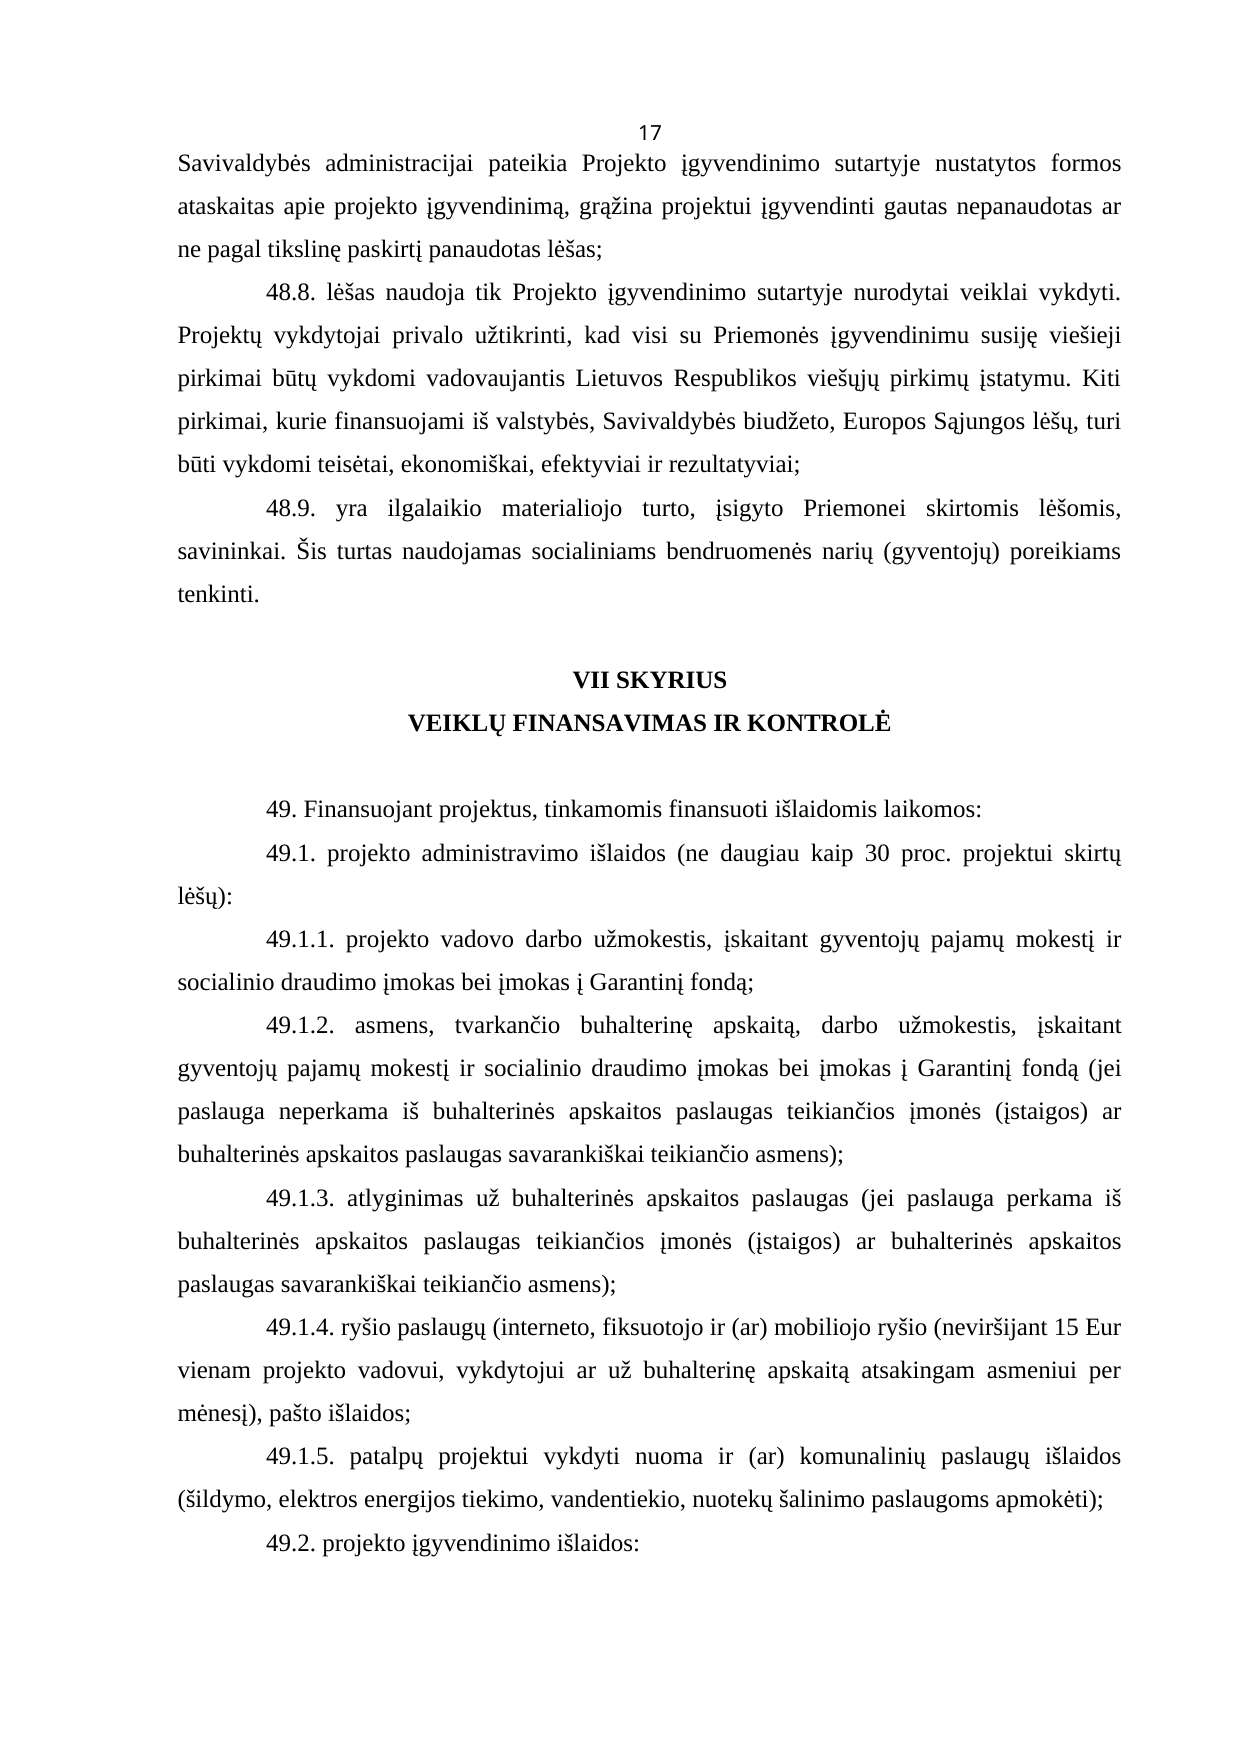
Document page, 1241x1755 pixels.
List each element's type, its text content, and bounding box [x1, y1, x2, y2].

text 49.2. projekto įgyvendinimo išlaidos: [177, 1528, 1122, 1556]
text 49.1.1. projekto vadovo darbo užmokestis, įskaitant gyventojų pajamų mokestį ir socialinio draudimo įmokas bei įmokas į Garantinį fondą; [177, 924, 1122, 996]
text VII SKYRIUS [177, 665, 1122, 694]
text VEIKLŲ FINANSAVIMAS IR KONTROLĖ [177, 708, 1122, 737]
text 49.1.2. asmens, tvarkančio buhalterinę apskaitą, darbo užmokestis, įskaitant gyventojų pajamų mokestį ir socialinio draudimo įmokas bei įmokas į Garantinį fondą (jei paslauga neperkama iš buhalterinės apskaitos paslaugas teikiančios įmonės (įstaigos) ar buhalterinės apskaitos paslaugas savarankiškai teikiančio asmens); [177, 1010, 1122, 1168]
text 48.9. yra ilgalaikio materialiojo turto, įsigyto Priemonei skirtomis lėšomis, savininkai. Šis turtas naudojamas socialiniams bendruomenės narių (gyventojų) poreikiams tenkinti. [177, 493, 1122, 608]
text 49.1.4. ryšio paslaugų (interneto, fiksuotojo ir (ar) mobiliojo ryšio (neviršijant 15 Eur vienam projekto vadovui, vykdytojui ar už buhalterinę apskaitą atsakingam asmeniui per mėnesį), pašto išlaidos; [177, 1312, 1122, 1427]
text Savivaldybės administracijai pateikia Projekto įgyvendinimo sutartyje nustatytos formos ataskaitas apie projekto įgyvendinimą, grąžina projektui įgyvendinti gautas nepanaudotas ar ne pagal tikslinę paskirtį panaudotas lėšas; [177, 148, 1122, 263]
text 49.1.3. atlyginimas už buhalterinės apskaitos paslaugas (jei paslauga perkama iš buhalterinės apskaitos paslaugas teikiančios įmonės (įstaigos) ar buhalterinės apskaitos paslaugas savarankiškai teikiančio asmens); [177, 1183, 1122, 1298]
text 48.8. lėšas naudoja tik Projekto įgyvendinimo sutartyje nurodytai veiklai vykdyti. Projektų vykdytojai privalo užtikrinti, kad visi su Priemonės įgyvendinimu susiję viešieji pirkimai būtų vykdomi vadovaujantis Lietuvos Respublikos viešųjų pirkimų įstatymu. Kiti pirkimai, kurie finansuojami iš valstybės, Savivaldybės biudžeto, Europos Sąjungos lėšų, turi būti vykdomi teisėtai, ekonomiškai, efektyviai ir rezultatyviai; [177, 277, 1122, 478]
text 49.1.5. patalpų projektui vykdyti nuoma ir (ar) komunalinių paslaugų išlaidos (šildymo, elektros energijos tiekimo, vandentiekio, nuotekų šalinimo paslaugoms apmokėti); [177, 1441, 1122, 1513]
text 49.1. projekto administravimo išlaidos (ne daugiau kaip 30 proc. projektui skirtų lėšų): [177, 838, 1122, 909]
text 49. Finansuojant projektus, tinkamomis finansuoti išlaidomis laikomos: [177, 794, 1122, 823]
